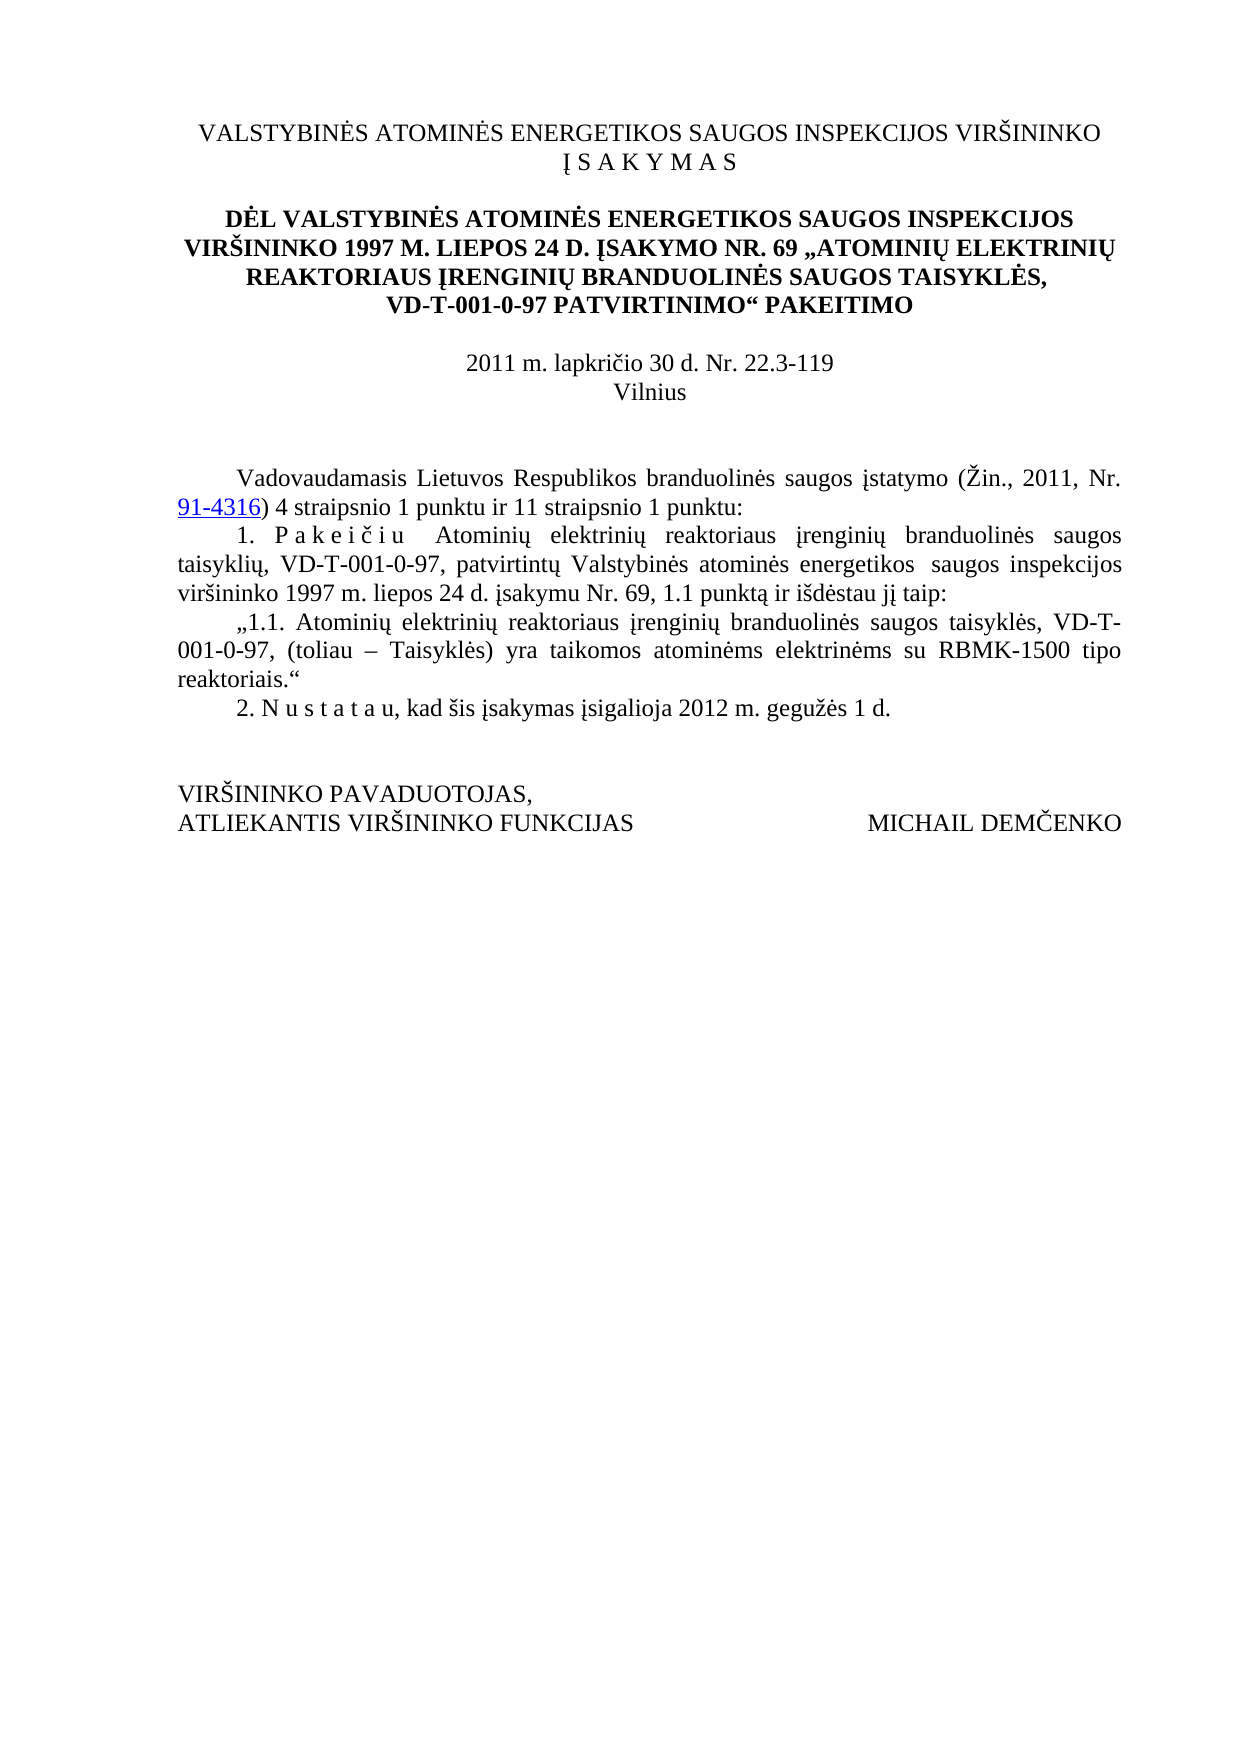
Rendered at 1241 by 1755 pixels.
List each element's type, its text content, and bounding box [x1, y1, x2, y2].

text Vilnius [177, 377, 1122, 406]
text atliekantis viršininko funkcijas Michail Demčenko [177, 808, 1122, 837]
text Viršininko pavaduotojas, [177, 779, 1122, 808]
text ĮSAKYMAS [177, 147, 1122, 176]
text VALSTYBINĖS ATOMINĖS ENERGETIKOS SAUGOS INSPEKCIJOS VIRŠININKO [177, 118, 1122, 147]
text 2. Nustatau, kad šis įsakymas įsigalioja 2012 m. gegužės 1 d. [177, 693, 1122, 722]
text DĖL VALSTYBINĖS ATOMINĖS ENERGETIKOS SAUGOS INSPEKCIJOS VIRŠININKO 1997 M. LIEPOS 24 D. ĮSAKYMO Nr. 69 „ATOMINIŲ ELEKTRINIŲ REAKTORIAUS ĮRENGINIŲ BRANDUOLINĖS SAUGOS TAISYKLĖS, VD-T-001-0-97 PATVIRTINIMO“ PAKEITIMO [177, 204, 1122, 319]
text „1.1. Atominių elektrinių reaktoriaus įrenginių branduolinės saugos taisyklės, VD-T-001-0-97, (toliau – Taisyklės) yra taikomos atominėms elektrinėms su RBMK-1500 tipo reaktoriais.“ [177, 607, 1122, 693]
text 2011 m. lapkričio 30 d. Nr. 22.3-119 [177, 348, 1122, 377]
text Vadovaudamasis Lietuvos Respublikos branduolinės saugos įstatymo (Žin., 2011, Nr. 91-4316) 4 straipsnio 1 punktu ir 11 straipsnio 1 punktu: [177, 463, 1122, 521]
text 1. Pakeičiu Atominių elektrinių reaktoriaus įrenginių branduolinės saugos taisyklių, VD-T-001-0-97, patvirtintų Valstybinės atominės energetikos saugos inspekcijos viršininko 1997 m. liepos 24 d. įsakymu Nr. 69, 1.1 punktą ir išdėstau jį taip: [177, 521, 1122, 607]
